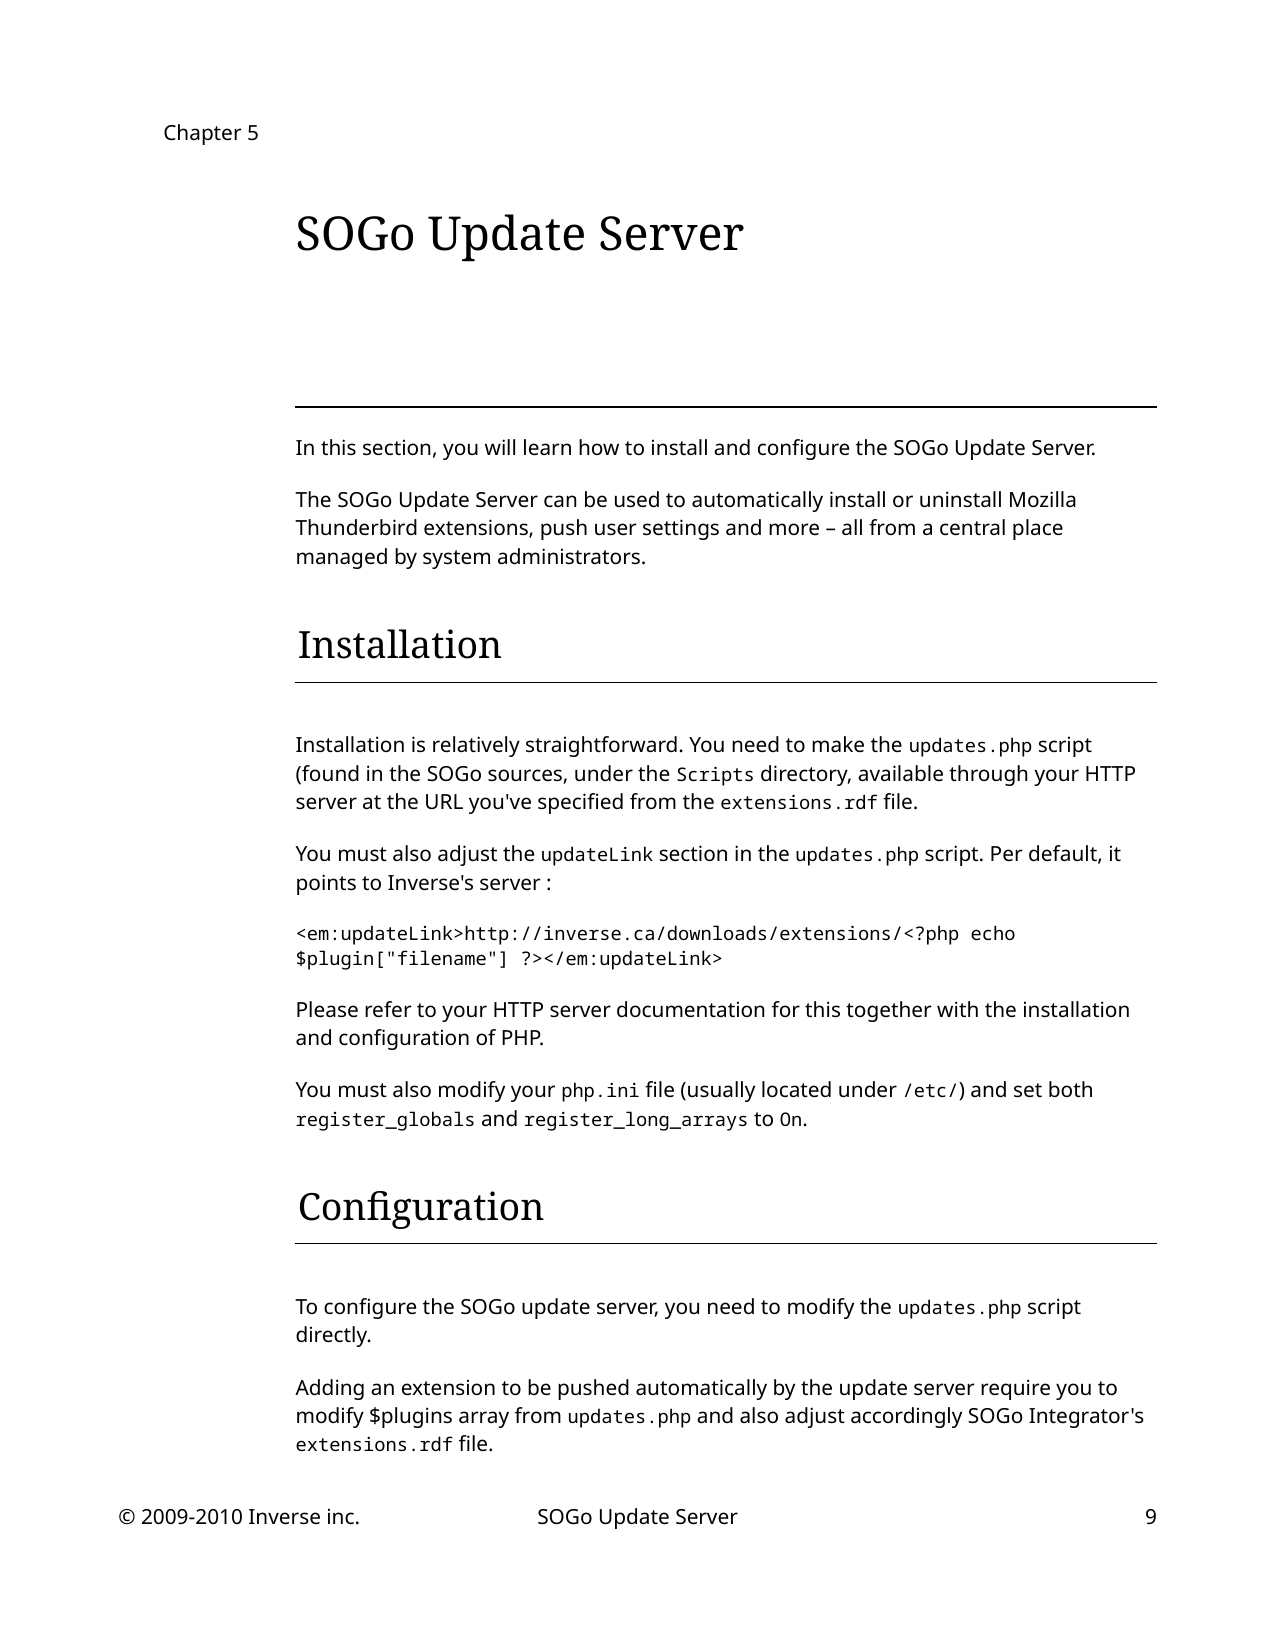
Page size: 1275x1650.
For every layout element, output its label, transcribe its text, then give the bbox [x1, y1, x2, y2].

text To configure the SOGo update server, you need to modify the updates.php script directly. [295, 1292, 1157, 1349]
text The SOGo Update Server can be used to automatically install or uninstall Mozilla Thunderbird extensions, push user settings and more – all from a central place managed by system administrators. [295, 485, 1157, 570]
text You must also adjust the updateLink section in the updates.php script. Per default, it points to Inverse's server : [295, 839, 1157, 896]
subtitle SOGo Update Server [295, 201, 1157, 406]
text Please refer to your HTTP server documentation for this together with the installation and configuration of PHP. [295, 995, 1157, 1052]
text In this section, you will learn how to install and configure the SOGo Update Server. [295, 433, 1157, 461]
subtitle Configuration [295, 1181, 1157, 1243]
text Adding an extension to be pushed automatically by the update server require you to modify $plugins array from updates.php and also adjust accordingly SOGo Integrator's extensions.rdf file. [295, 1373, 1157, 1458]
text Installation is relatively straightforward. You need to make the updates.php script (found in the SOGo sources, under the Scripts directory, available through your HTTP server at the URL you've specified from the extensions.rdf file. [295, 731, 1157, 816]
subtitle Installation [295, 619, 1157, 682]
text <em:updateLink>http://inverse.ca/downloads/extensions/<?php echo $plugin["filename"] ?></em:updateLink> [295, 920, 1157, 971]
text You must also modify your php.ini file (usually located under /etc/) and set both register_globals and register_long_arrays to On. [295, 1075, 1157, 1132]
